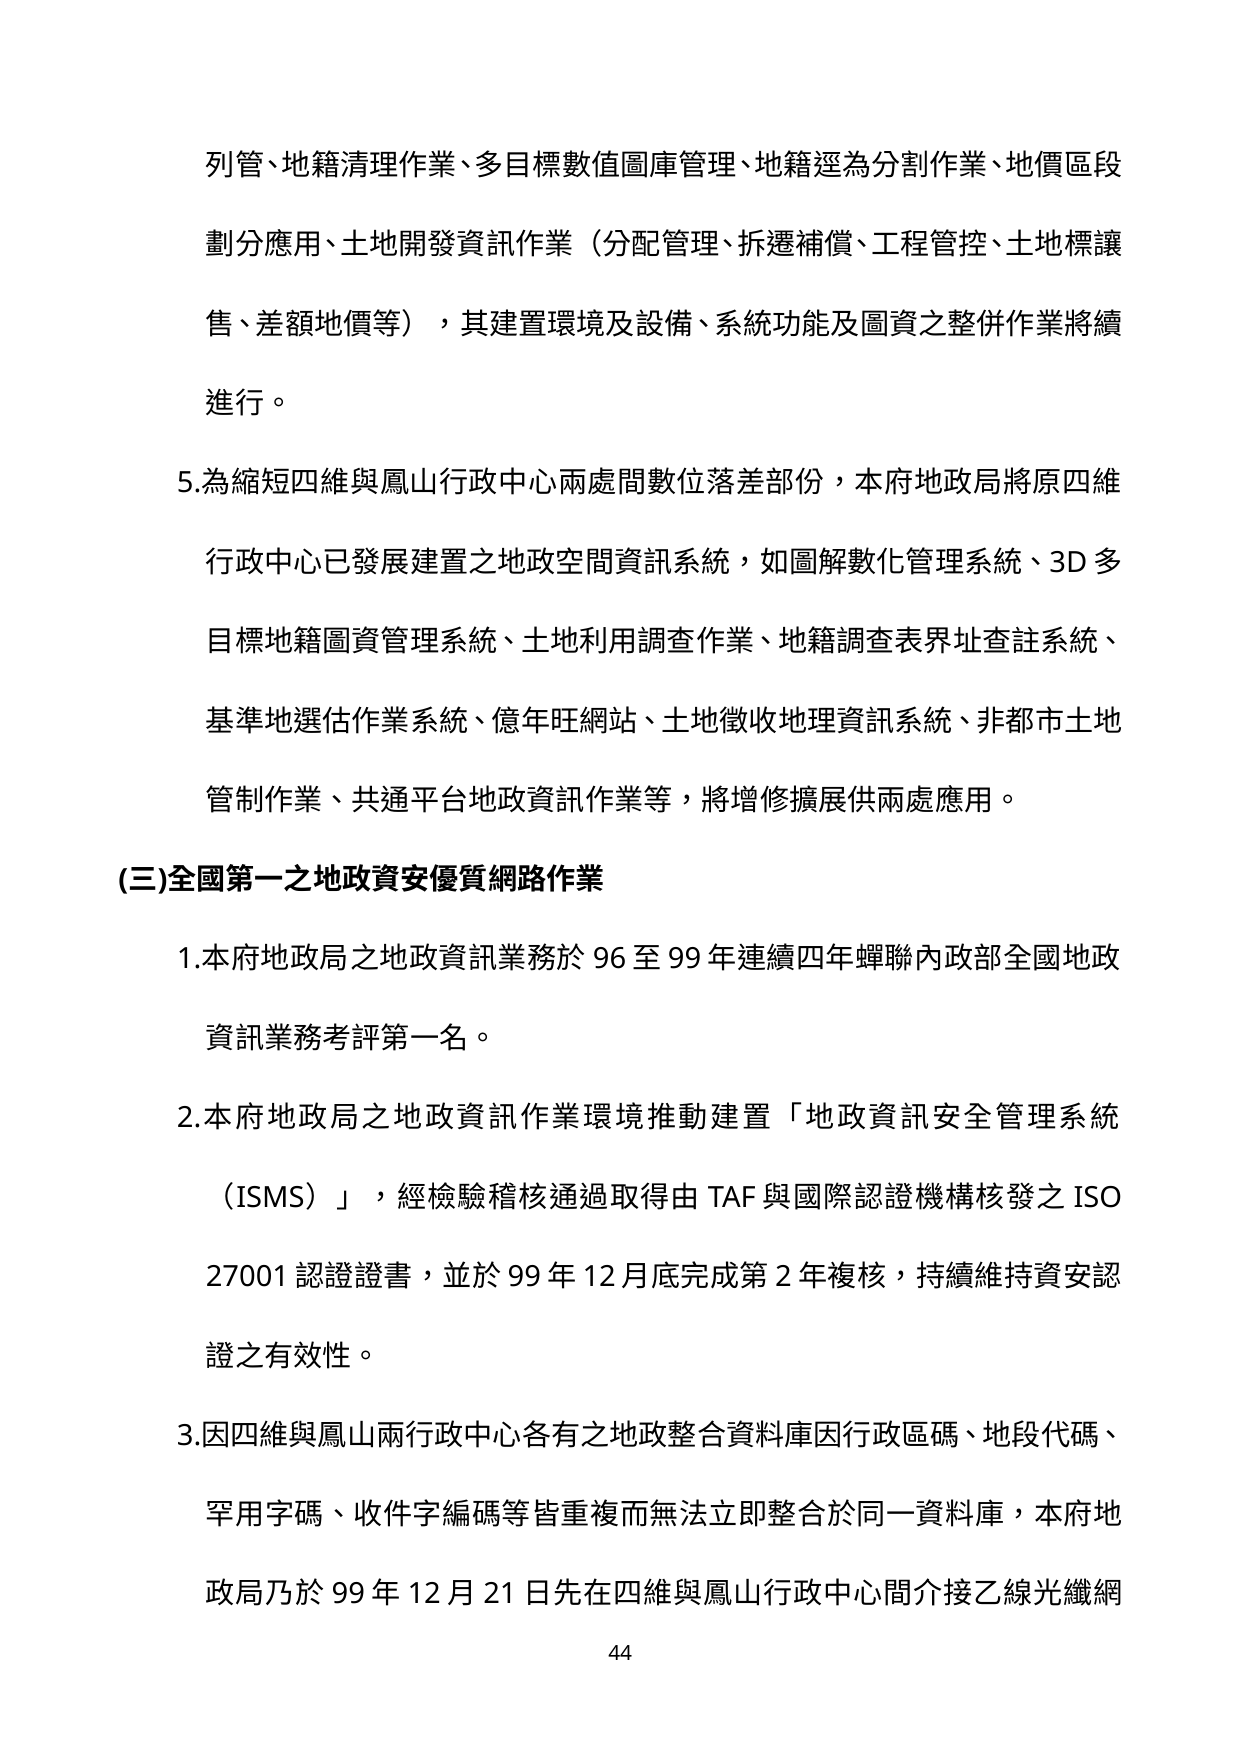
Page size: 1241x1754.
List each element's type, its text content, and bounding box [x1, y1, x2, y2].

text 3.因四維與鳳山兩行政中心各有之地政整合資料庫因行政區碼、地段代碼、罕用字碼、收件字編碼等皆重複而無法立即整合於同一資料庫，本府地政局乃於99年12月21日先在四維與鳳山行政中心間介接乙線光纖網路連結，供兩處作業整併與資料流通用。 [177, 1393, 1122, 1631]
text (三)全國第一之地政資安優質網路作業 [118, 837, 1122, 917]
text 1.本府地政局之地政資訊業務於96至99年連續四年蟬聯內政部全國地政資訊業務考評第一名。 [177, 917, 1122, 1075]
text 2.本府地政局之地政資訊作業環境推動建置「地政資訊安全管理系統（ISMS）」，經檢驗稽核通過取得由TAF與國際認證機構核發之ISO 27001認證證書，並於99年12月底完成第2年複核，持續維持資安認證之有效性。 [177, 1075, 1122, 1393]
text 5.為縮短四維與鳳山行政中心兩處間數位落差部份，本府地政局將原四維行政中心已發展建置之地政空間資訊系統，如圖解數化管理系統、3D多目標地籍圖資管理系統、土地利用調查作業、地籍調查表界址查註系統、基準地選估作業系統、億年旺網站、土地徵收地理資訊系統、非都市土地管制作業、共通平台地政資訊作業等，將增修擴展供兩處應用。 [177, 440, 1122, 837]
text 列管、地籍清理作業、多目標數值圖庫管理、地籍逕為分割作業、地價區段劃分應用、土地開發資訊作業（分配管理、拆遷補償、工程管控、土地標讓售、差額地價等），其建置環境及設備、系統功能及圖資之整併作業將續進行。 [177, 123, 1122, 440]
